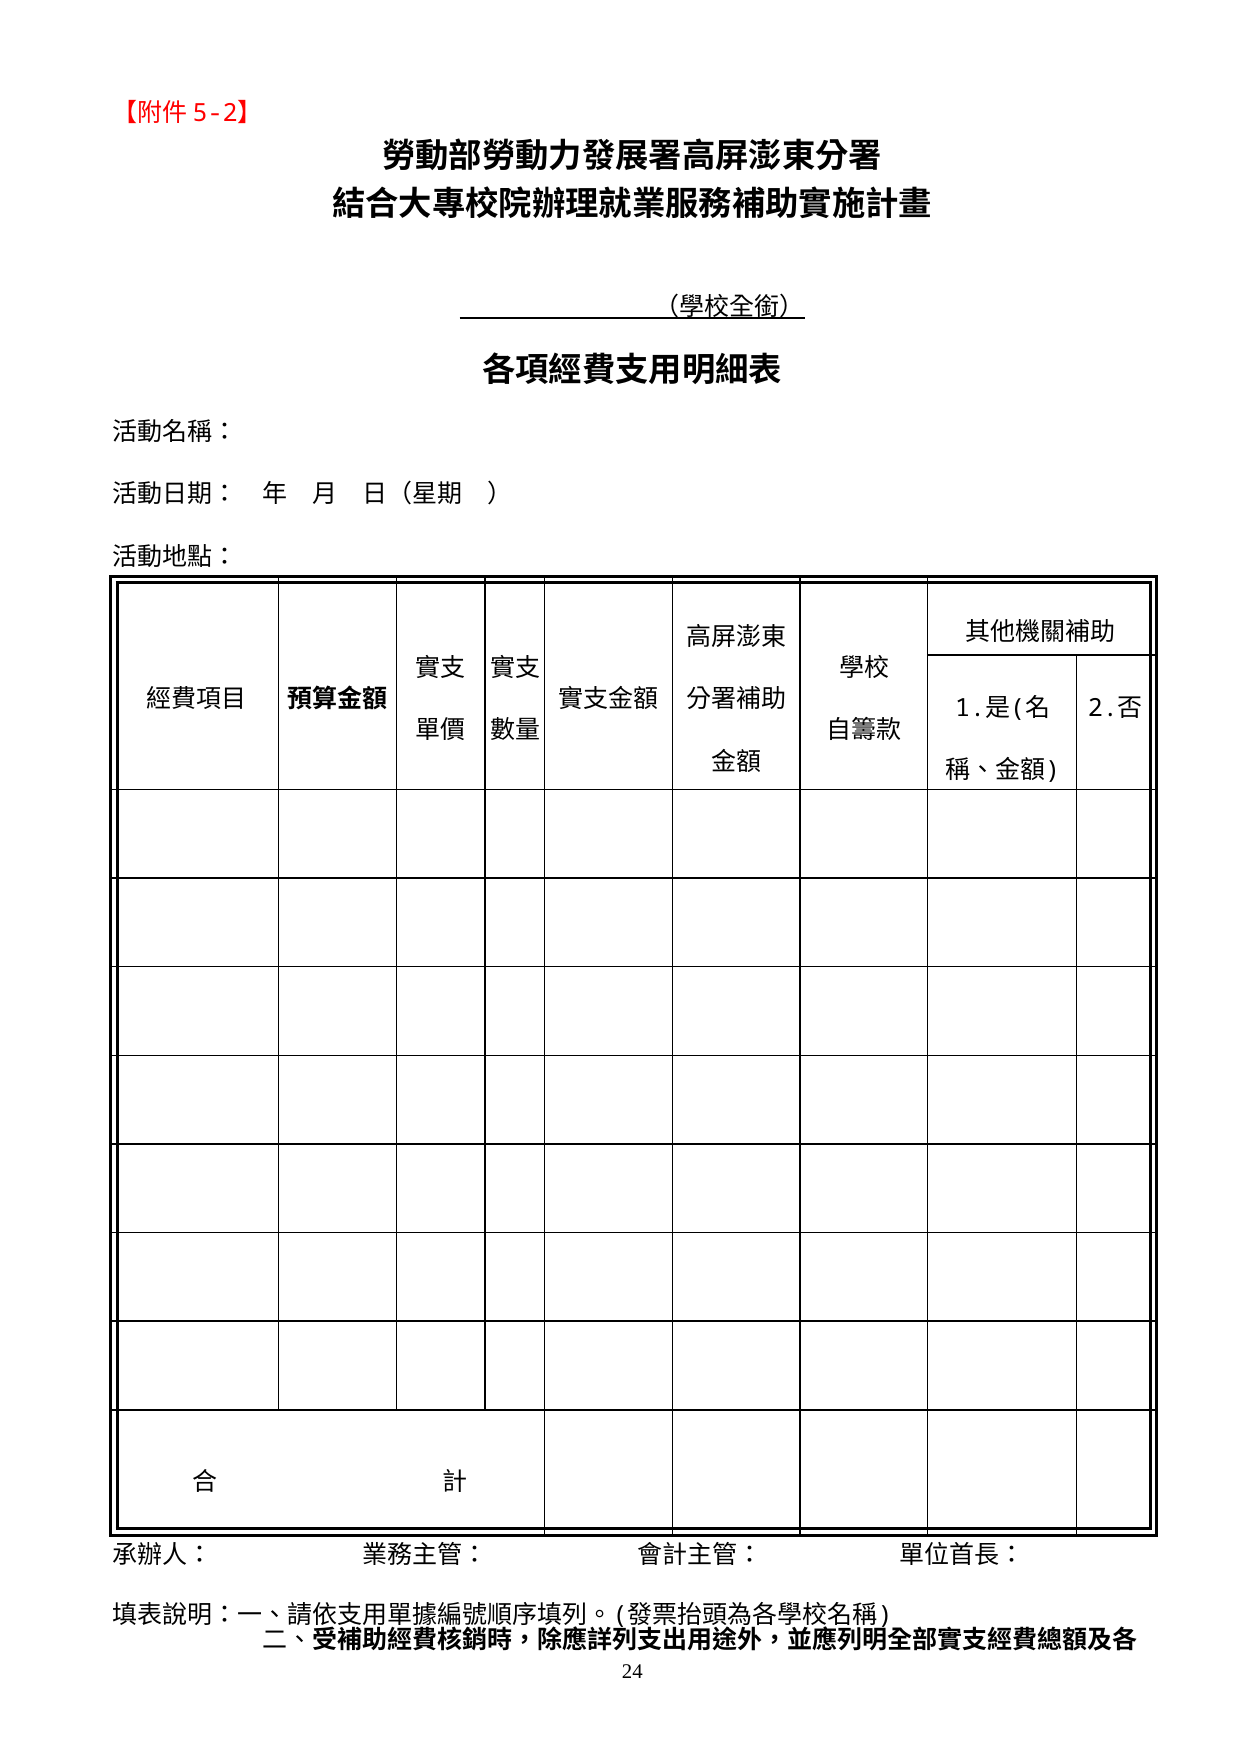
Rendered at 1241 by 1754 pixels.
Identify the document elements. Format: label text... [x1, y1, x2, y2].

text 填表說明：一、請依支用單據編號順序填列。(發票抬頭為各學校名稱) [112, 1603, 1152, 1628]
table_cell 1.是(名稱、金額) [928, 656, 1076, 788]
table_cell [397, 1145, 484, 1232]
table_cell [673, 879, 799, 966]
table_cell [1077, 1145, 1149, 1232]
table_cell [119, 1056, 278, 1143]
table_cell [801, 790, 927, 877]
table_header 實支 單價 [397, 584, 484, 788]
table_cell [1077, 1411, 1149, 1527]
table_cell [1077, 967, 1149, 1054]
table_cell [801, 1145, 927, 1232]
table_cell [673, 1145, 799, 1232]
text 二、受補助經費核銷時，除應詳列支出用途外，並應列明全部實支經費總額及各 [112, 1628, 1152, 1653]
table_header 高屏澎東分署補助金額 [673, 584, 799, 788]
table_cell [673, 967, 799, 1054]
table_cell [279, 1145, 396, 1232]
table_cell [397, 967, 484, 1054]
text 活動地點： [112, 512, 1152, 575]
table_cell [119, 879, 278, 966]
table_cell [486, 879, 544, 966]
table_cell [801, 1056, 927, 1143]
table_cell [119, 1145, 278, 1232]
table_header 預算金額 [279, 584, 396, 788]
table_cell [1077, 879, 1149, 966]
table_cell [673, 790, 799, 877]
text 活動日期： 年 月 日（星期 ） [112, 450, 1152, 512]
table_cell [673, 1411, 799, 1527]
table_cell [279, 1322, 396, 1409]
table_cell [397, 1322, 484, 1409]
text 【附件5-2】 [112, 92, 1152, 128]
table_cell [1077, 1233, 1149, 1320]
table_cell [545, 1233, 672, 1320]
table_cell [279, 790, 396, 877]
table_cell [928, 1322, 1076, 1409]
table_cell [397, 790, 484, 877]
text 承辦人： 業務主管： 會計主管： 單位首長： [112, 1537, 1152, 1570]
table_cell [279, 879, 396, 966]
text 勞動部勞動力發展署高屏澎東分署 [112, 128, 1152, 177]
table_header 學校 自籌款 [801, 584, 927, 788]
text （學校全銜） [112, 262, 1152, 325]
table_cell [928, 1233, 1076, 1320]
table_cell [928, 1056, 1076, 1143]
table_cell [397, 879, 484, 966]
table_cell [119, 1233, 278, 1320]
table_cell [928, 1411, 1076, 1527]
table_header 經費項目 [114, 578, 278, 788]
table_header 實支數量 [486, 584, 544, 788]
table_cell [119, 967, 278, 1054]
table_cell [545, 879, 672, 966]
table_cell [397, 1233, 484, 1320]
table_cell [673, 1233, 799, 1320]
table_cell [801, 1233, 927, 1320]
table_cell [545, 1322, 672, 1409]
table_cell [545, 1411, 672, 1527]
table_cell [486, 1056, 544, 1143]
table_cell [928, 790, 1076, 877]
table_cell [119, 1322, 278, 1409]
table_cell 2.否 [1077, 656, 1149, 788]
table_header 實支金額 [545, 584, 672, 788]
table_cell [673, 1056, 799, 1143]
table_cell [928, 1145, 1076, 1232]
table_cell [119, 790, 278, 877]
table_cell [486, 967, 544, 1054]
table_cell [928, 879, 1076, 966]
table_cell [801, 879, 927, 966]
table_cell [486, 1145, 544, 1232]
text 各項經費支用明細表 [112, 325, 1152, 387]
table_cell [545, 1056, 672, 1143]
table_cell [545, 967, 672, 1054]
table_cell [801, 1411, 927, 1527]
table_cell [279, 1233, 396, 1320]
table_cell [486, 1233, 544, 1320]
table_cell [801, 1322, 927, 1409]
table_cell [545, 790, 672, 877]
table_cell [1077, 1056, 1149, 1143]
table_header 其他機關補助 [928, 578, 1153, 654]
table_cell [486, 1322, 544, 1409]
table_cell [928, 967, 1076, 1054]
table_cell 合 計 [119, 1411, 544, 1527]
table_cell [545, 1145, 672, 1232]
table_cell [1077, 790, 1149, 877]
table_cell [801, 967, 927, 1054]
table_cell [486, 790, 544, 877]
table_cell [279, 967, 396, 1054]
text 結合大專校院辦理就業服務補助實施計畫 [112, 177, 1152, 225]
text 活動名稱： [112, 387, 1152, 450]
table_cell [397, 1056, 484, 1143]
table_cell [673, 1322, 799, 1409]
table_cell [279, 1056, 396, 1143]
table_cell [1077, 1322, 1149, 1409]
